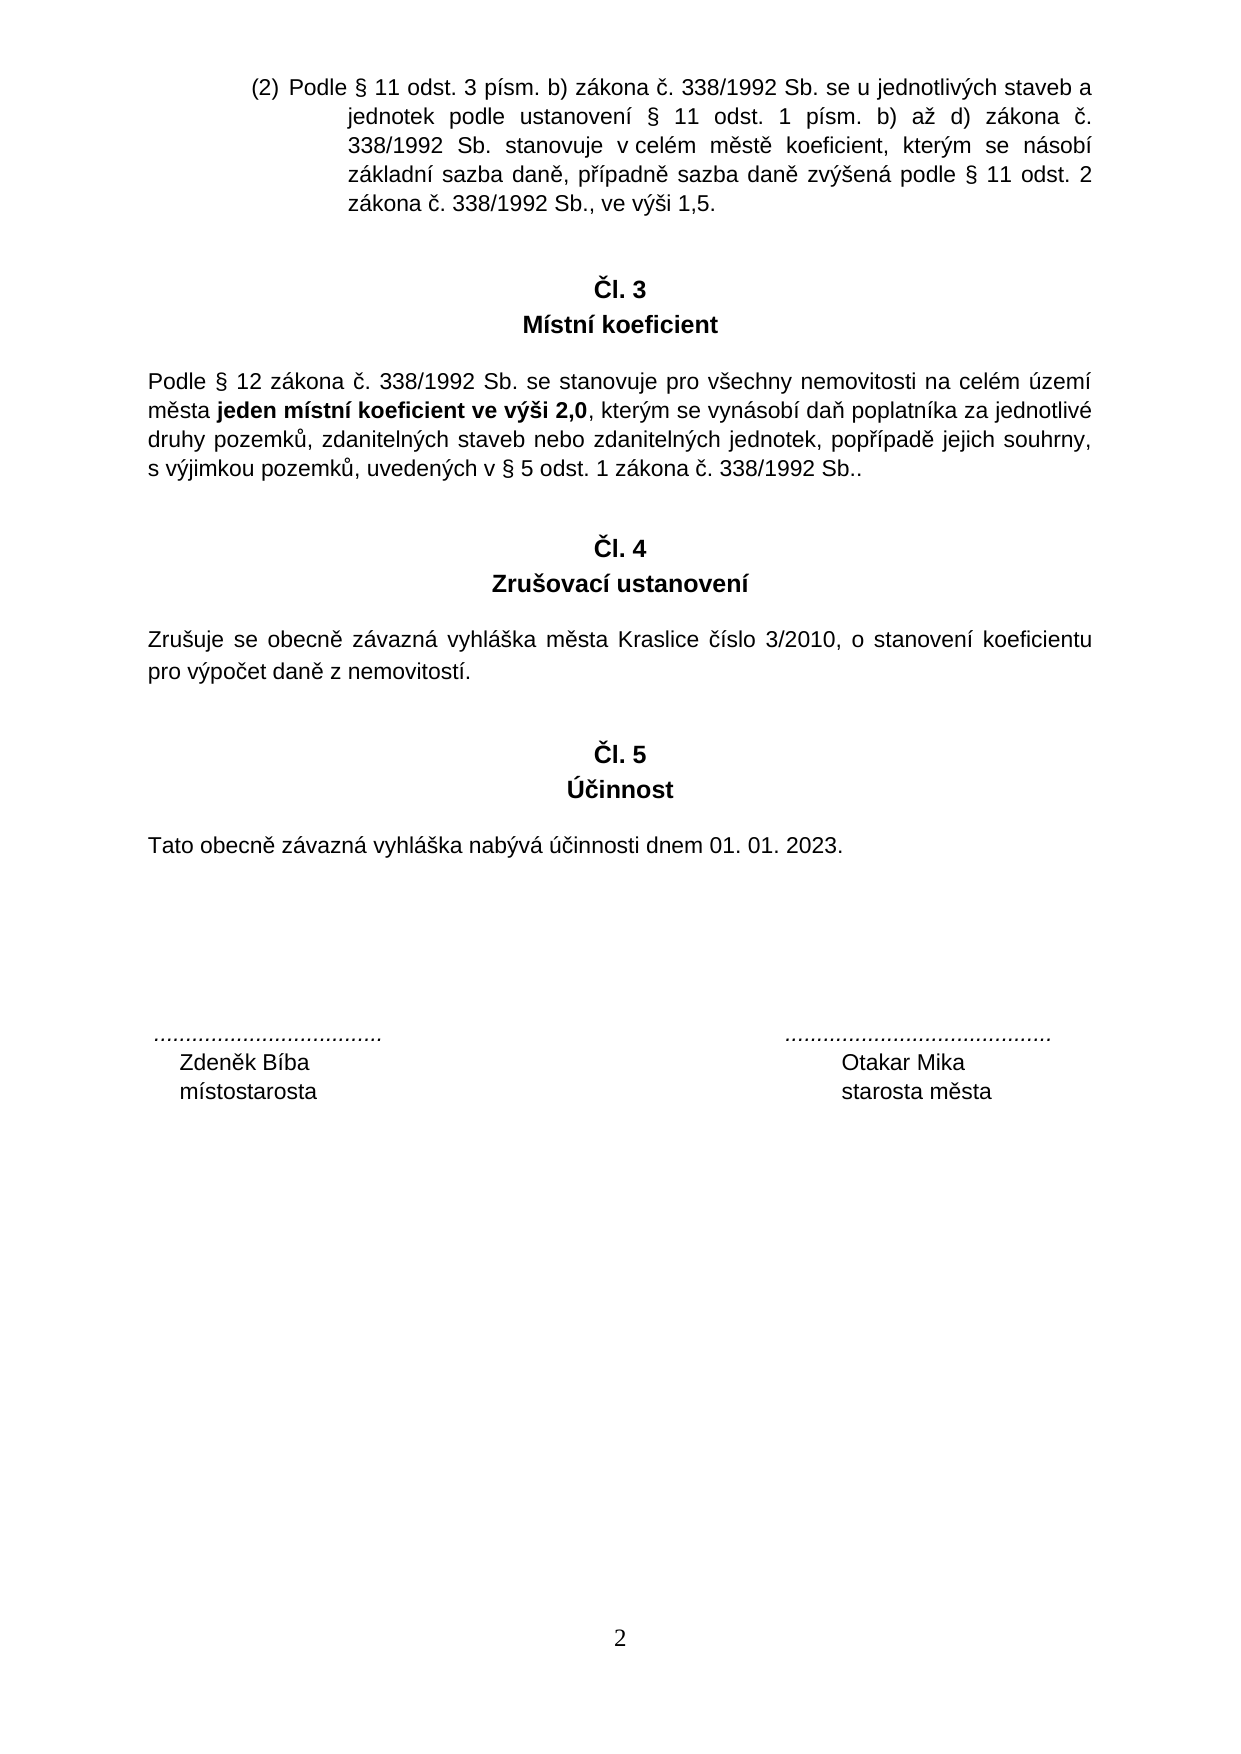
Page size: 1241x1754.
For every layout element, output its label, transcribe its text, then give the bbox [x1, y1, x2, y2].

text Podle § 12 zákona č. 338/1992 Sb. se stanovuje pro všechny nemovitosti na celém území města jeden místní koeficient ve výši 2,0, kterým se vynásobí daň poplatníka za jednotlivé druhy pozemků, zdanitelných staveb nebo zdanitelných jednotek, popřípadě jejich souhrny, s výjimkou pozemků, uvedených v § 5 odst. 1 zákona č. 338/1992 Sb.. [148, 368, 1093, 481]
text Tato obecně závazná vyhláška nabývá účinnosti dnem 01. 01. 2023. [148, 832, 1093, 859]
text Účinnost [148, 774, 1093, 803]
text Zrušovací ustanovení [148, 568, 1093, 597]
text Zrušuje se obecně závazná vyhláška města Kraslice číslo 3/2010, o stanovení koeficientu pro výpočet daně z nemovitostí. [148, 626, 1093, 684]
text Čl. 4 [148, 533, 1093, 562]
text Čl. 3 [148, 275, 1093, 303]
text Místní koeficient [148, 310, 1093, 338]
text Čl. 5 [148, 739, 1093, 768]
text Zdeněk Bíba Otakar Mika [148, 1049, 1093, 1075]
list Podle § 11 odst. 3 písm. b) zákona č. 338/1992 Sb. se u jednotlivých staveb a jednotek podle ustanovení § 11 odst. 1 písm. b) až d) zákona č. 338/1992 Sb. stanovuje v celém městě koeficient, kterým se násobí základní sazba daně, případně sazba daně zvýšená podle § 11 odst. 2 zákona č. 338/1992 Sb., ve výši 1,5. [251, 74, 1093, 216]
text místostarosta starosta města [148, 1078, 1093, 1104]
text .................................... .......................................... [148, 1020, 1093, 1046]
